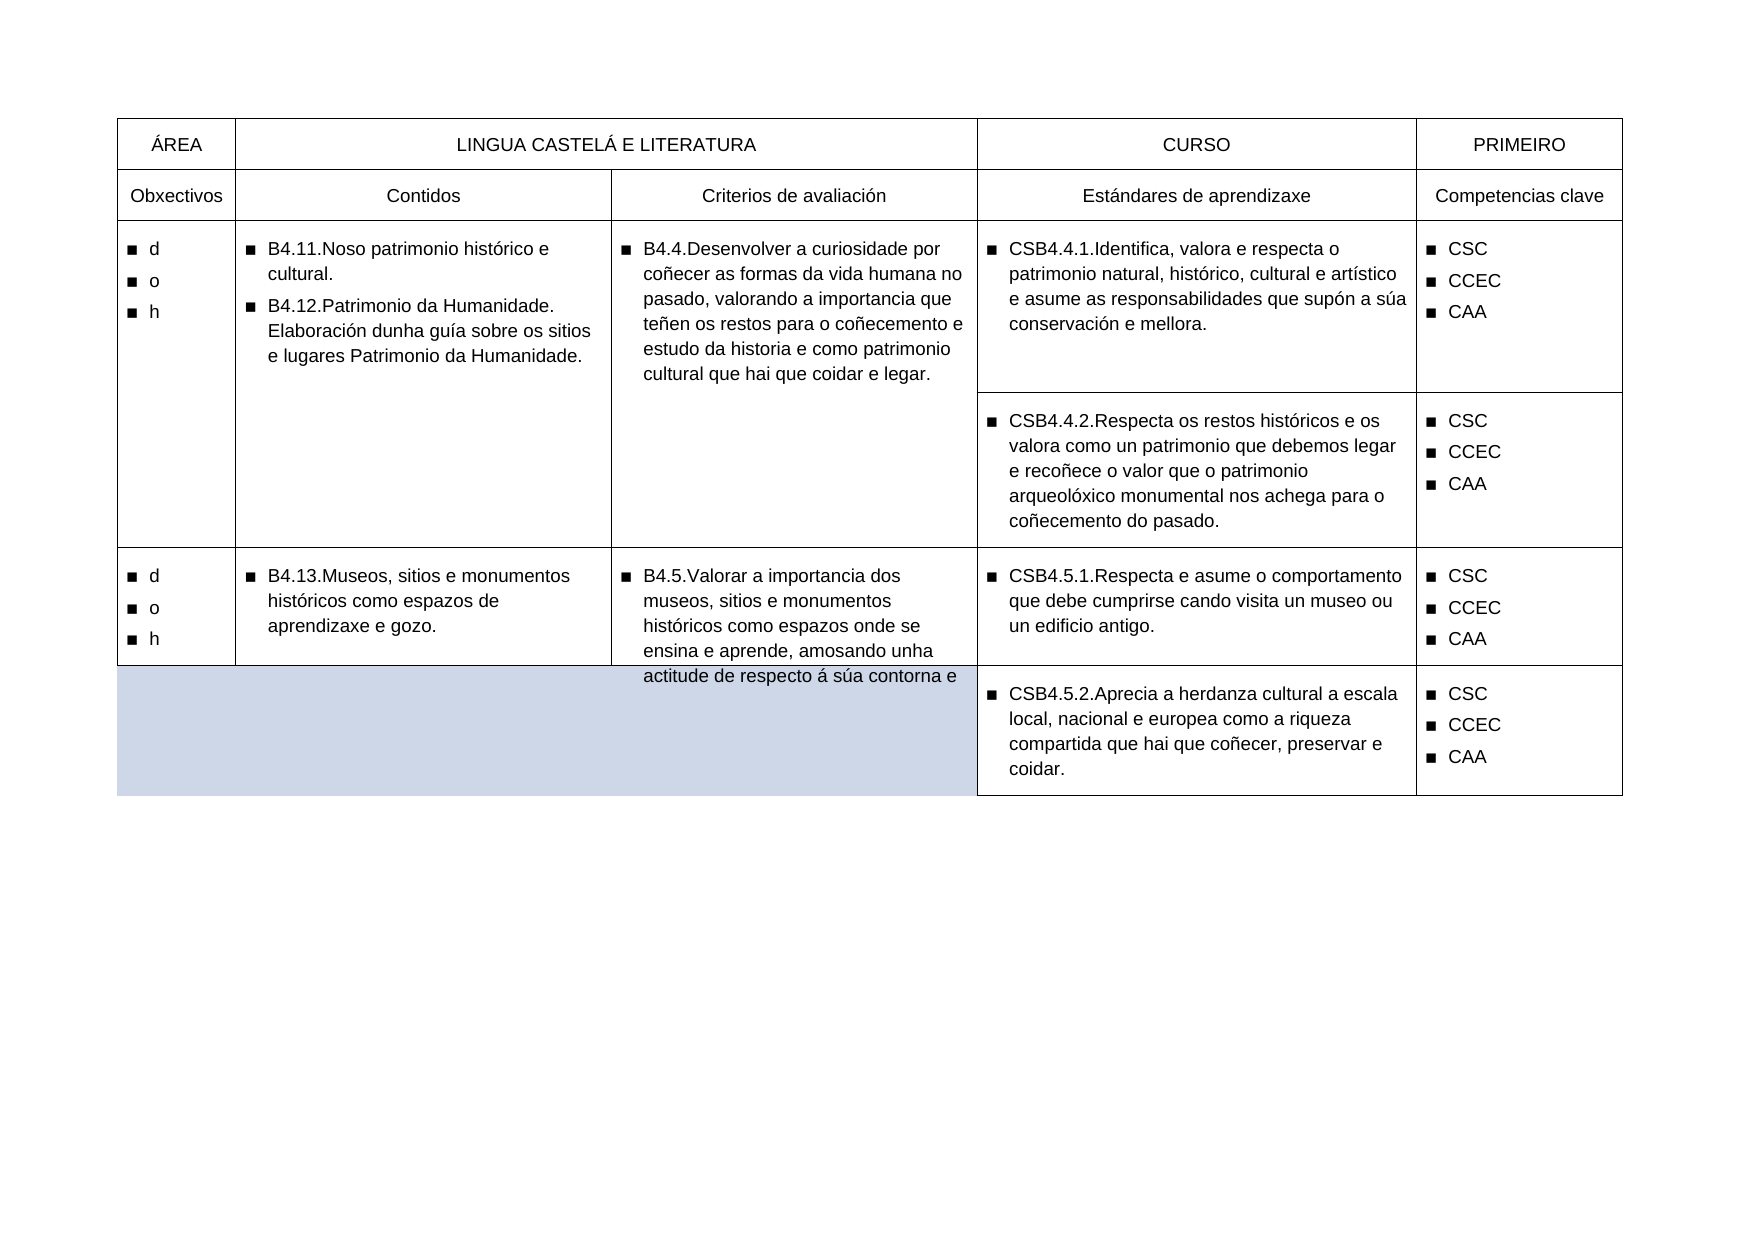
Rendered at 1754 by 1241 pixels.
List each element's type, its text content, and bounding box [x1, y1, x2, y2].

table_cell CSB4.5.1.Respecta e asume o comportamento que debe cumprirse cando visita un museo ou un edificio antigo. [978, 548, 1416, 665]
table_header CURSO [978, 119, 1416, 169]
table_cell B4.4.Desenvolver a curiosidade por coñecer as formas da vida humana no pasado, valorando a importancia que teñen os restos para o coñecemento e estudo da historia e como patrimonio cultural que hai que coidar e legar. [612, 221, 977, 547]
table_cell CSB4.5.2.Aprecia a herdanza cultural a escala local, nacional e europea como a riqueza compartida que hai que coñecer, preservar e coidar. [978, 666, 1416, 795]
table_cell CSC CCEC CAA [1417, 221, 1622, 392]
table_cell Competencias clave [1417, 170, 1622, 220]
table_header LINGUA CASTELÁ E LITERATURA [236, 119, 977, 169]
table_header PRIMEIRO [1417, 119, 1622, 169]
table_cell Criterios de avaliación [612, 170, 977, 220]
table_cell d o h [118, 221, 235, 547]
table_header ÁREA [118, 119, 235, 169]
table_cell B4.5.Valorar a importancia dos museos, sitios e monumentos históricos como espazos onde se ensina e aprende, amosando unha actitude de respecto á súa contorna e á súa cultura, apreciando a herdanza cultural. [612, 548, 977, 665]
table_cell CSC CCEC CAA [1417, 393, 1622, 547]
table_cell d o h [118, 548, 235, 665]
table_cell CSC CCEC CAA [1417, 548, 1622, 665]
table_cell CSB4.4.1.Identifica, valora e respecta o patrimonio natural, histórico, cultural e artístico e asume as responsabilidades que supón a súa conservación e mellora. [978, 221, 1416, 392]
table_cell CSC CCEC CAA [1417, 666, 1622, 795]
table_cell Contidos [236, 170, 611, 220]
table_cell B4.13.Museos, sitios e monumentos históricos como espazos de aprendizaxe e gozo. [236, 548, 611, 665]
table_cell B4.11.Noso patrimonio histórico e cultural. B4.12.Patrimonio da Humanidade. Elaboración dunha guía sobre os sitios e lugares Patrimonio da Humanidade. [236, 221, 611, 547]
table_cell CSB4.4.2.Respecta os restos históricos e os valora como un patrimonio que debemos legar e recoñece o valor que o patrimonio arqueolóxico monumental nos achega para o coñecemento do pasado. [978, 393, 1416, 547]
table_cell Estándares de aprendizaxe [978, 170, 1416, 220]
table_cell Obxectivos [118, 170, 235, 220]
